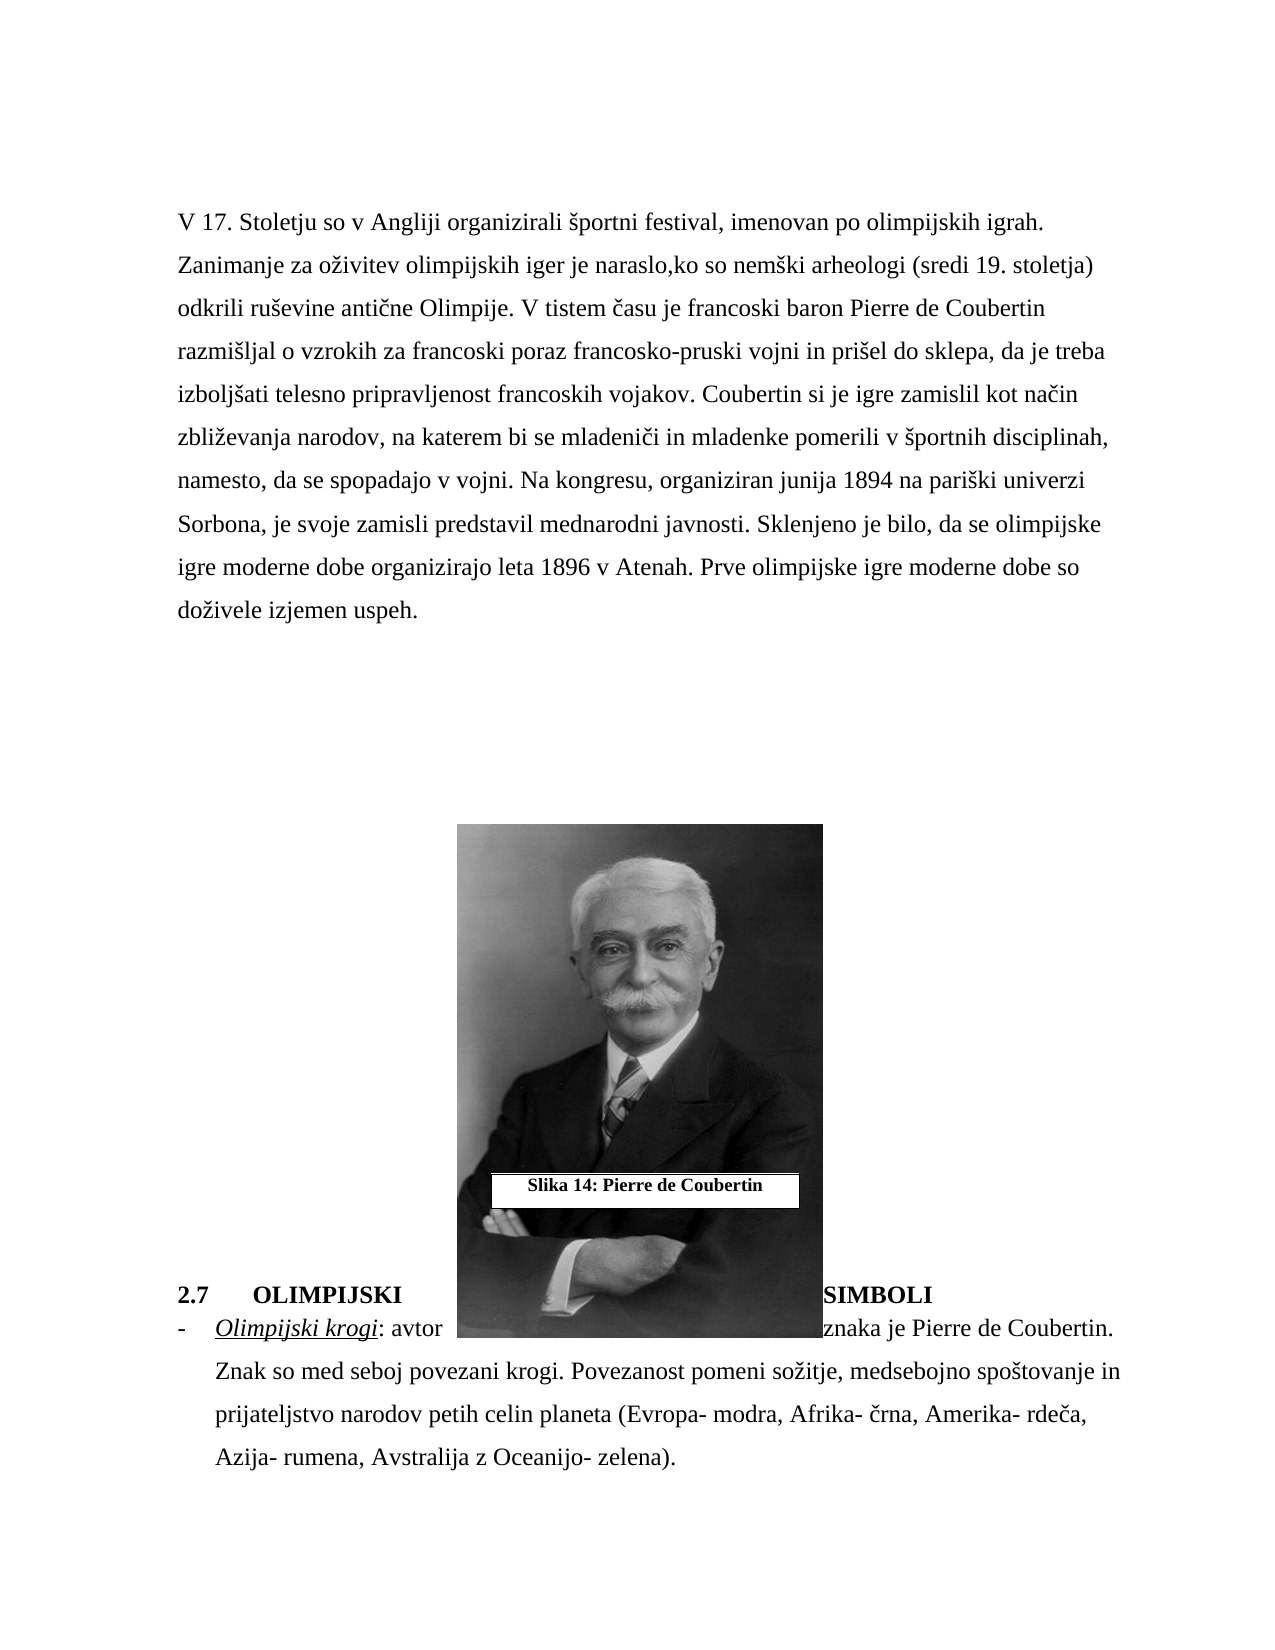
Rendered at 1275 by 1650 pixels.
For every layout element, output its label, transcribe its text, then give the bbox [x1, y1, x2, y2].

list V 17. Stoletju so v Angliji organizirali športni festival, imenovan po olimpijskih igrah. Zanimanje za oživitev olimpijskih iger je naraslo,ko so nemški arheologi (sredi 19. stoletja) odkrili ruševine antične Olimpije. V tistem času je francoski baron Pierre de Coubertin razmišljal o vzrokih za francoski poraz francosko-pruski vojni in prišel do sklepa, da je treba izboljšati telesno pripravljenost francoskih vojakov. Coubertin si je igre zamislil kot način zbliževanja narodov, na katerem bi se mladeniči in mladenke pomerili v športnih disciplinah, namesto, da se spopadajo v vojni. Na kongresu, organiziran junija 1894 na pariški univerzi Sorbona, je svoje zamisli predstavil mednarodni javnosti. Sklenjeno je bilo, da se olimpijske igre moderne dobe organizirajo leta 1896 v Atenah. Prve olimpijske igre moderne dobe so doživele izjemen uspeh. [177, 207, 1127, 624]
picture [457, 824, 823, 1280]
subtitle OLIMPIJSKI SIMBOLI [177, 1280, 1127, 1309]
picture [457, 1309, 823, 1313]
text Slika 14: Pierre de Coubertin [492, 1175, 799, 1195]
list Olimpijski krogi: avtor znaka je Pierre de Coubertin. Znak so med seboj povezani krogi. Povezanost pomeni sožitje, medsebojno spoštovanje in prijateljstvo narodov petih celin planeta (Evropa- modra, Afrika- črna, Amerika- rdeča, Azija- rumena, Avstralija z Oceanijo- zelena). [177, 1313, 1127, 1471]
